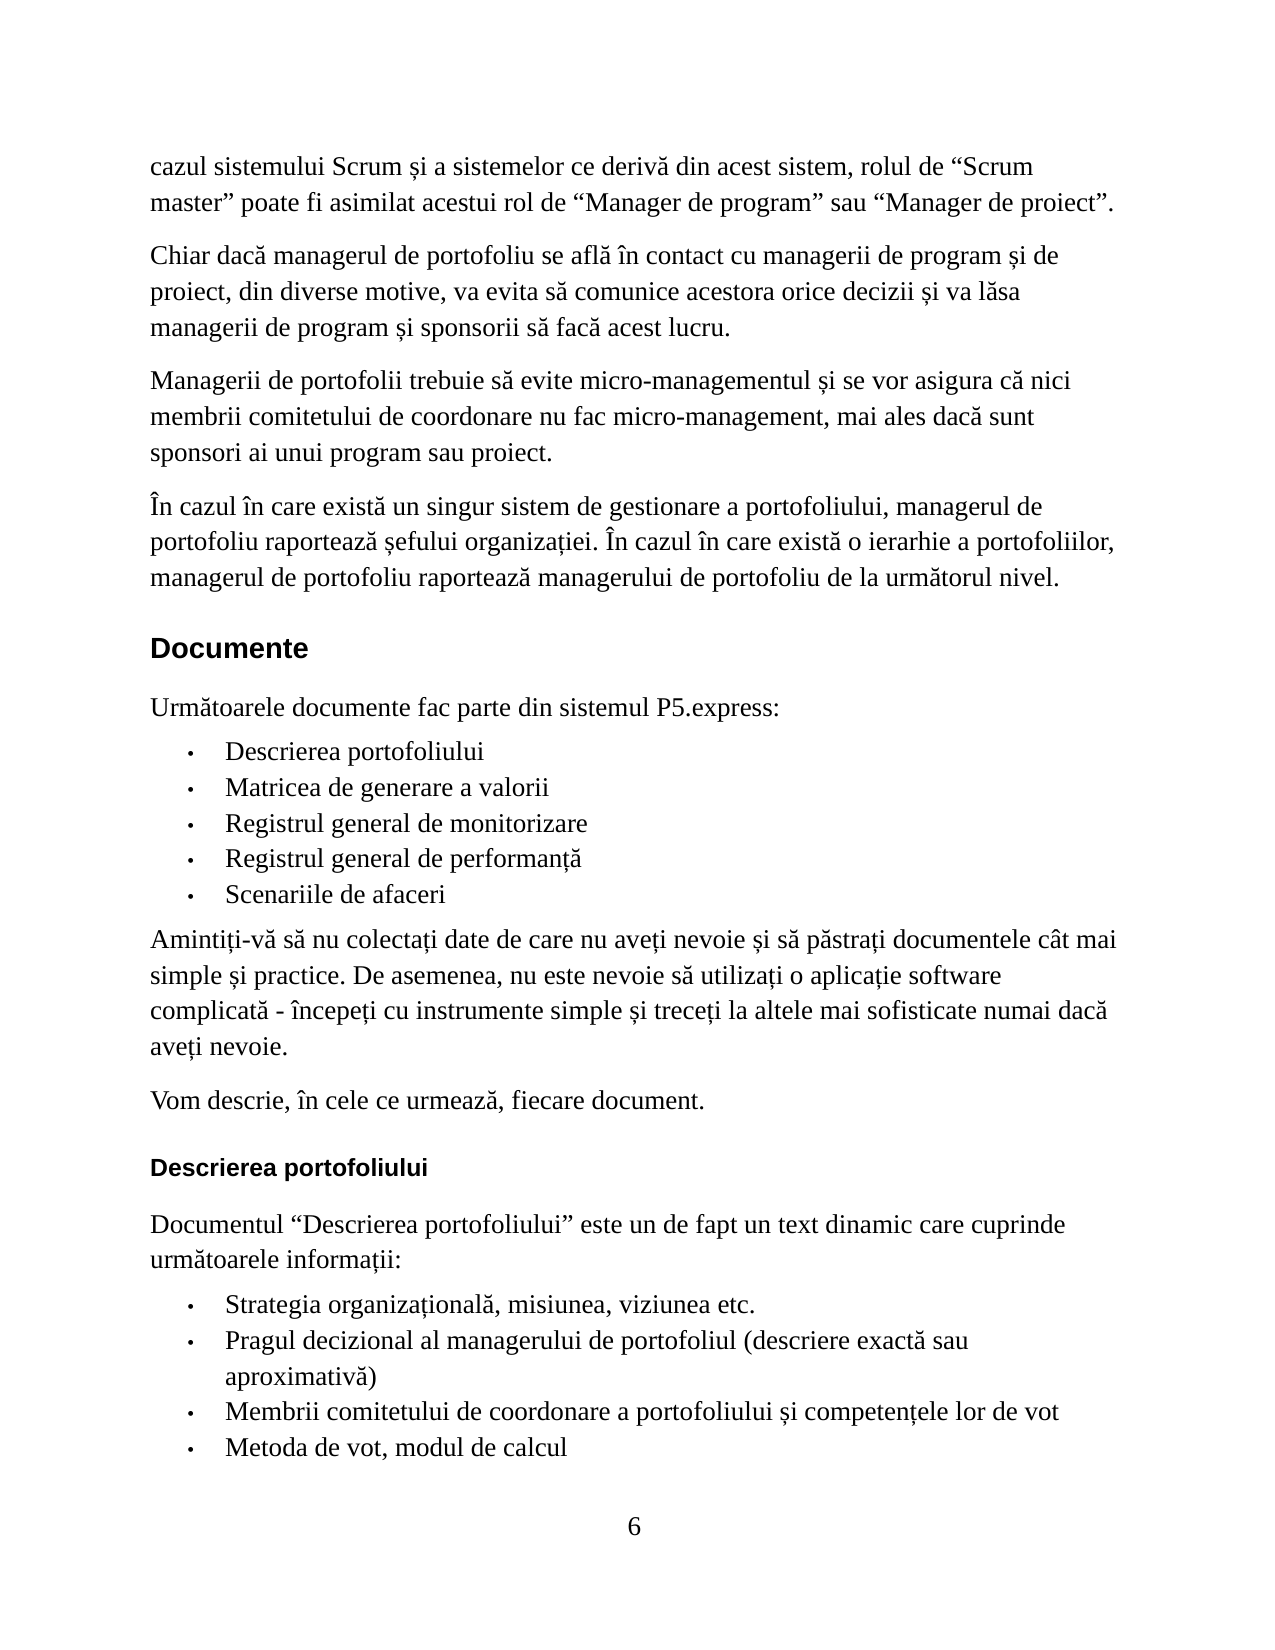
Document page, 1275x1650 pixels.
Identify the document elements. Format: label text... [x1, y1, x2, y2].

list Registrul general de monitorizare [187, 807, 1125, 838]
text cazul sistemului Scrum și a sistemelor ce derivă din acest sistem, rolul de “Scrum master” poate fi asimilat acestui rol de “Manager de program” sau “Manager de proiect”. [150, 150, 1125, 217]
text Documentul “Descrierea portofoliului” este un de fapt un text dinamic care cuprinde următoarele informații: [150, 1208, 1125, 1275]
text Managerii de portofolii trebuie să evite micro-managementul și se vor asigura că nici membrii comitetului de coordonare nu fac micro-management, mai ales dacă sunt sponsori ai unui program sau proiect. [150, 364, 1125, 467]
text Chiar dacă managerul de portofoliu se află în contact cu managerii de program și de proiect, din diverse motive, va evita să comunice acestora orice decizii și va lăsa managerii de program și sponsorii să facă acest lucru. [150, 239, 1125, 342]
subtitle Descrierea portofoliului [150, 1153, 1125, 1182]
list Scenariile de afaceri [187, 878, 1125, 909]
list Metoda de vot, modul de calcul [187, 1431, 1125, 1462]
text În cazul în care există un singur sistem de gestionare a portofoliului, managerul de portofoliu raportează șefului organizației. În cazul în care există o ierarhie a portofoliilor, managerul de portofoliu raportează managerului de portofoliu de la următorul nivel. [150, 489, 1125, 592]
text Următoarele documente fac parte din sistemul P5.express: [150, 691, 1125, 722]
list Pragul decizional al managerului de portofoliul (descriere exactă sau aproximativă) [187, 1324, 1125, 1391]
text Vom descrie, în cele ce urmează, fiecare document. [150, 1084, 1125, 1115]
text Amintiți-vă să nu colectați date de care nu aveți nevoie și să păstrați documentele cât mai simple și practice. De asemenea, nu este nevoie să utilizați o aplicație software complicată - începeți cu instrumente simple și treceți la altele mai sofisticate numai dacă aveți nevoie. [150, 923, 1125, 1061]
list Descrierea portofoliului [187, 735, 1125, 767]
subtitle Documente [150, 631, 1125, 664]
list Matricea de generare a valorii [187, 771, 1125, 802]
list Strategia organizațională, misiunea, viziunea etc. [187, 1288, 1125, 1319]
list Registrul general de performanță [187, 843, 1125, 874]
list Membrii comitetului de coordonare a portofoliului și competențele lor de vot [187, 1395, 1125, 1427]
